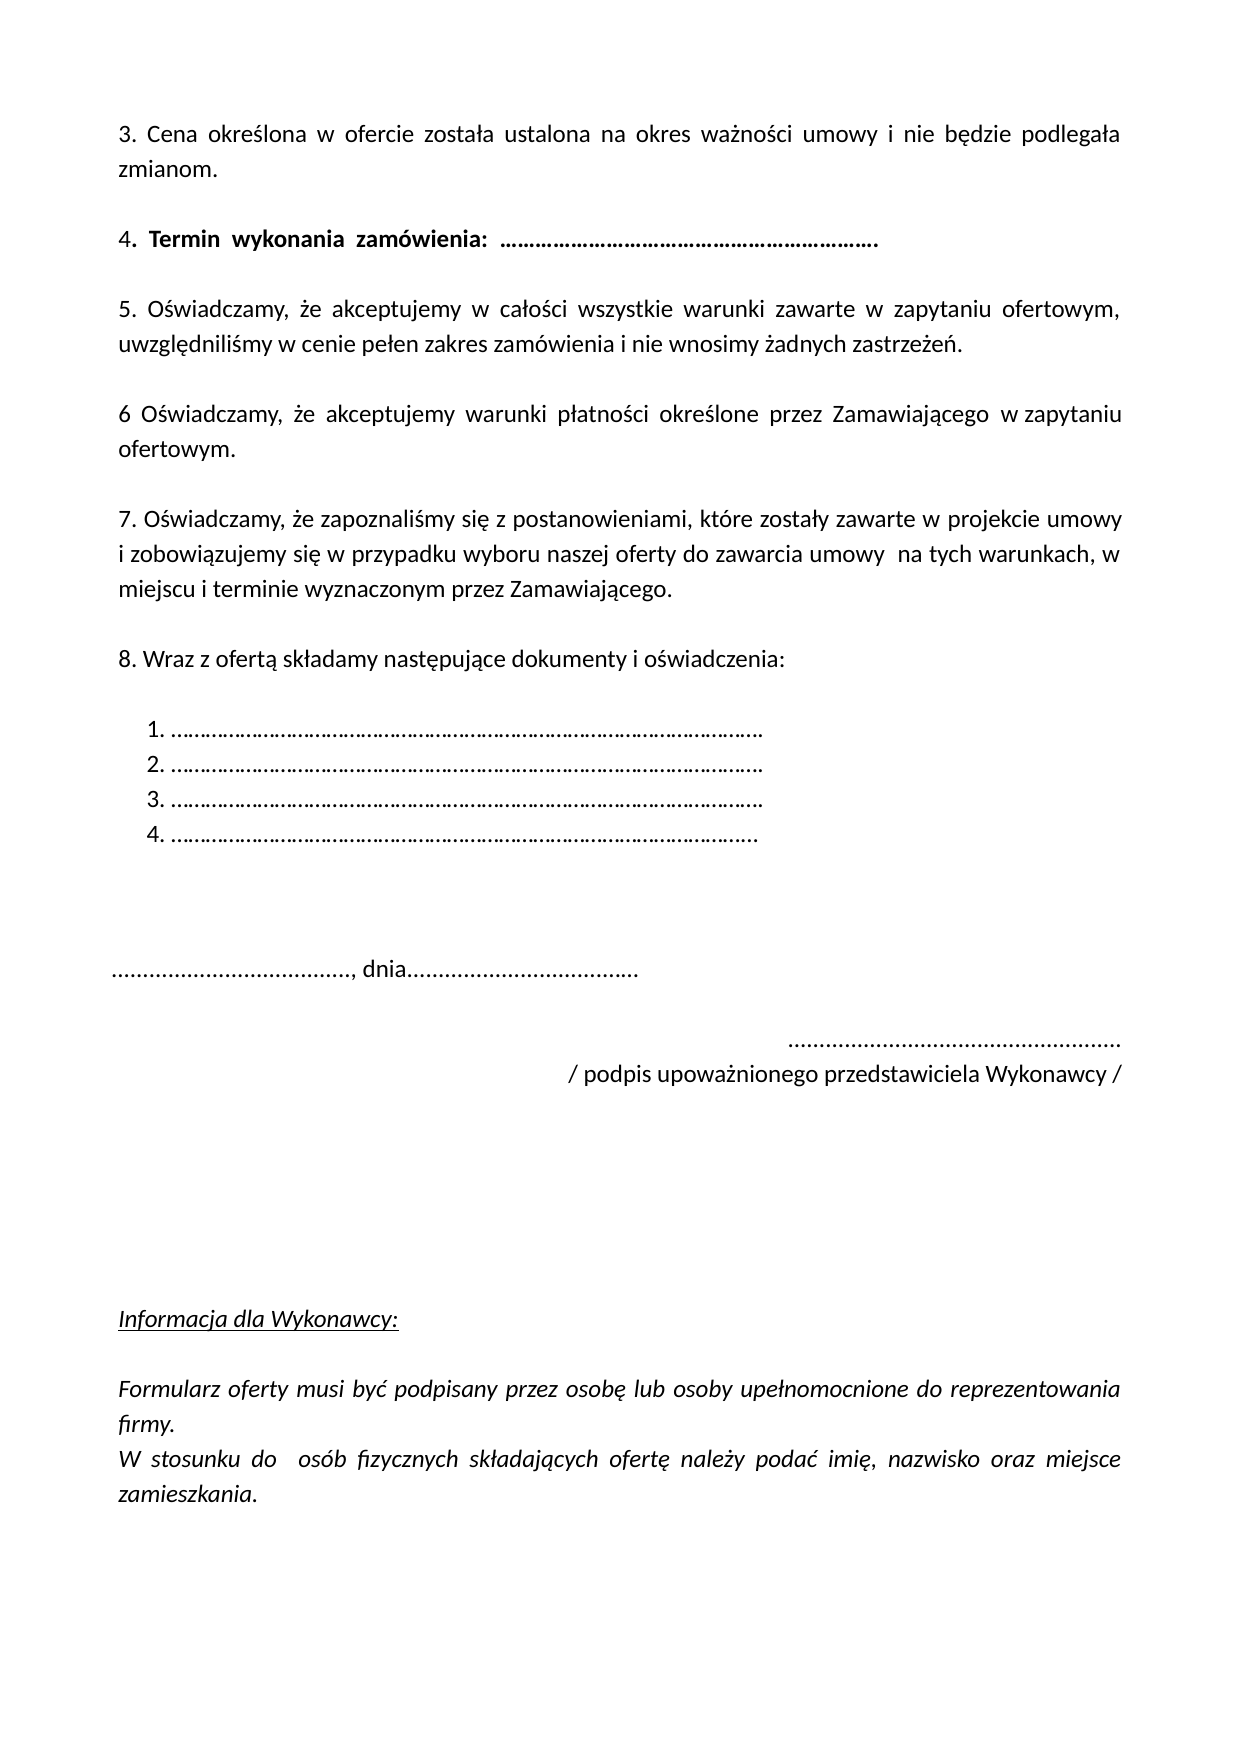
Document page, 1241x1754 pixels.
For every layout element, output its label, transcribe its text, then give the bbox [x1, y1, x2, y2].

text 4. ………………………………………………………………………………………... [118, 818, 1182, 849]
text ..................................................... [118, 1024, 1122, 1054]
text Informacja dla Wykonawcy: [118, 1304, 1122, 1334]
text ......................................, dnia..................................… [99, 954, 1122, 984]
text 3. …………………………………………………………………………………………. [118, 783, 1182, 814]
text 5. Oświadczamy, że akceptujemy w całości wszystkie warunki zawarte w zapytaniu ofertowym, uwzględniliśmy w cenie pełen zakres zamówienia i nie wnosimy żadnych zastrzeżeń. [118, 293, 1122, 359]
text 1. …………………………………………………………………………………………. [118, 713, 1182, 744]
text / podpis upoważnionego przedstawiciela Wykonawcy / [118, 1059, 1122, 1089]
text Formularz oferty musi być podpisany przez osobę lub osoby upełnomocnione do reprezentowania firmy. [99, 1374, 1122, 1439]
text 2. …………………………………………………………………………………………. [118, 748, 1182, 779]
text 6 Oświadczamy, że akceptujemy warunki płatności określone przez Zamawiającego w zapytaniu ofertowym. [118, 398, 1122, 464]
text W stosunku do osób fizycznych składających ofertę należy podać imię, nazwisko oraz miejsce zamieszkania. [99, 1444, 1122, 1509]
text 4. Termin wykonania zamówienia: ………………………………………………………. [118, 223, 1122, 254]
text 3. Cena określona w ofercie została ustalona na okres ważności umowy i nie będzie podlegała zmianom. [118, 118, 1122, 184]
text 8. Wraz z ofertą składamy następujące dokumenty i oświadczenia: [118, 643, 1182, 674]
text 7. Oświadczamy, że zapoznaliśmy się z postanowieniami, które zostały zawarte w projekcie umowy i zobowiązujemy się w przypadku wyboru naszej oferty do zawarcia umowy na tych warunkach, w miejscu i terminie wyznaczonym przez Zamawiającego. [118, 503, 1122, 604]
